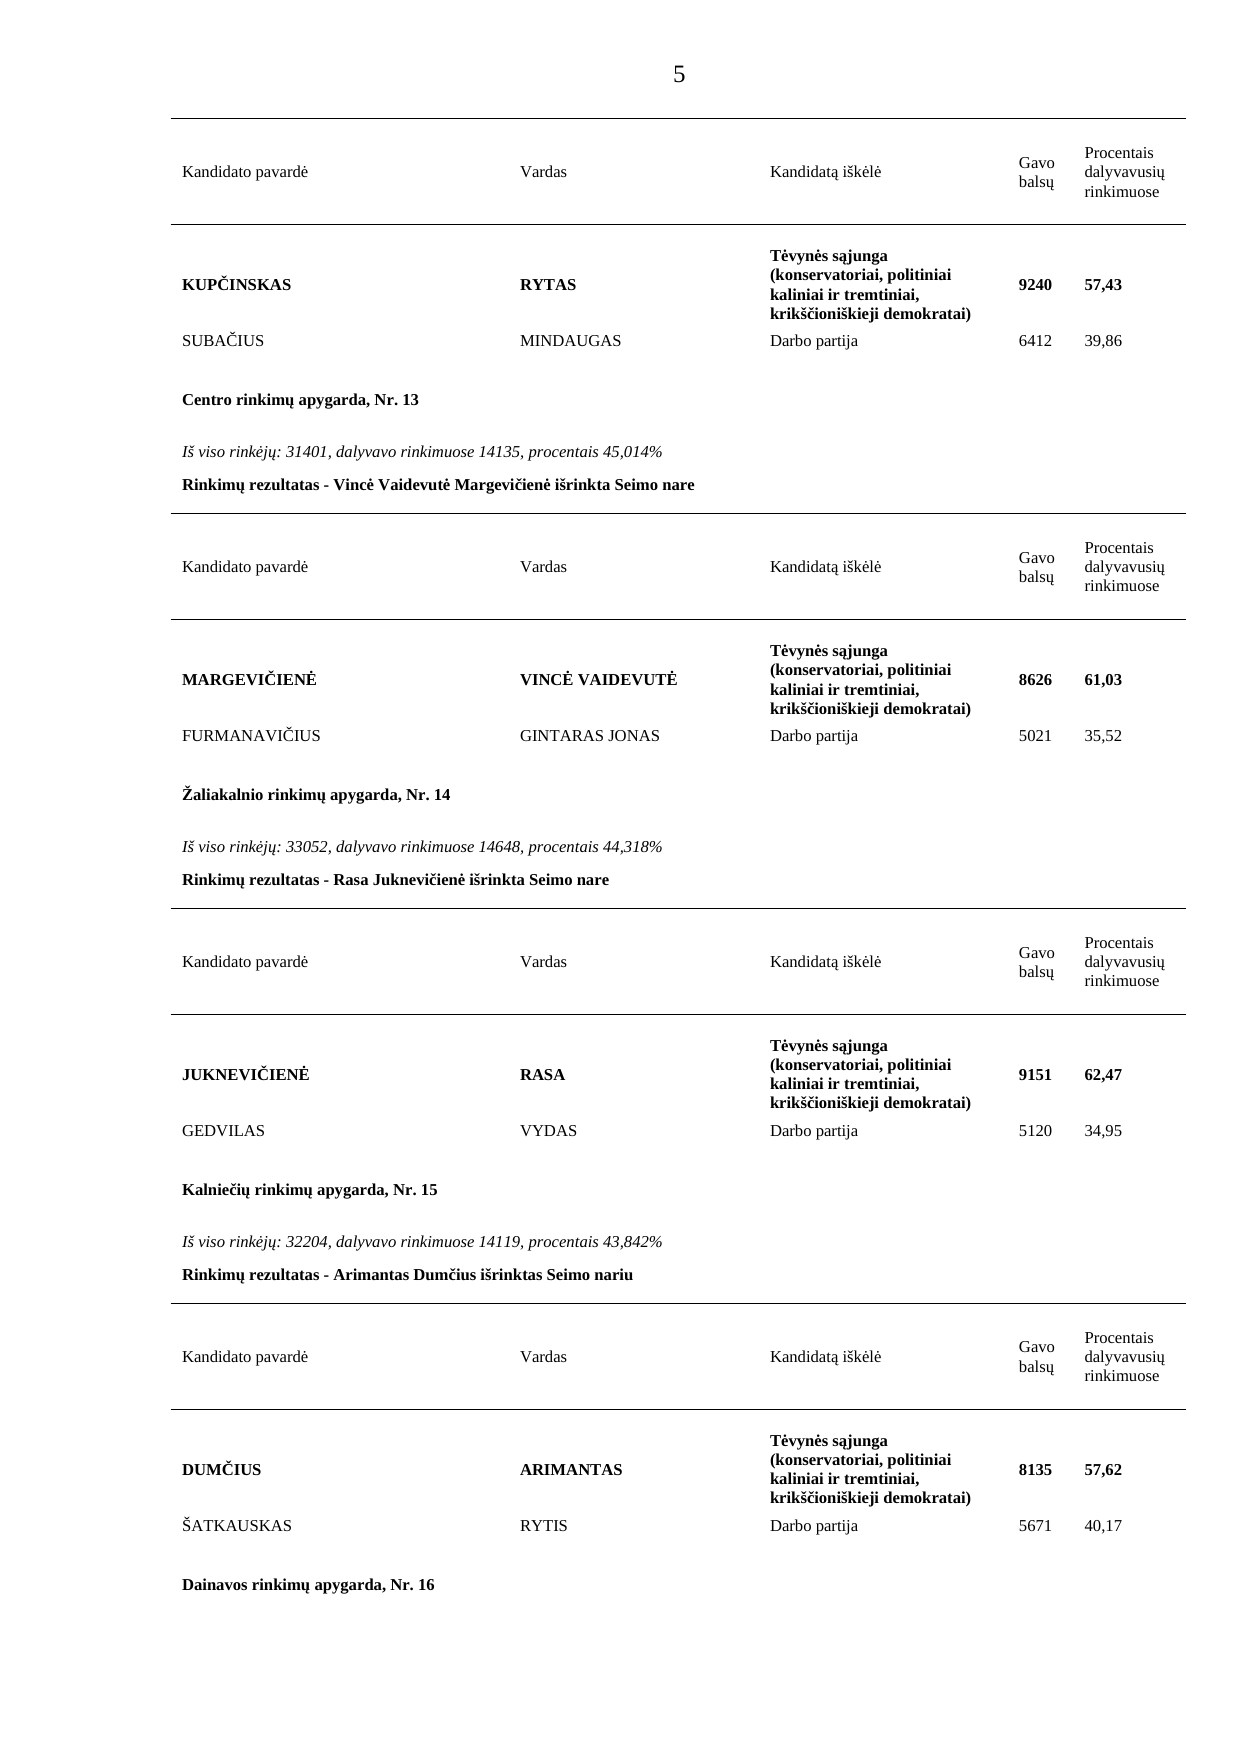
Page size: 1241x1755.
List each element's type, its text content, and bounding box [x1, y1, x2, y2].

table_cell Rinkimų rezultatas - Arimantas Dumčius išrinktas Seimo nariu [171, 1251, 758, 1284]
table_cell [1008, 1251, 1073, 1284]
table_cell Procentais dalyvavusių rinkimuose [1073, 1304, 1186, 1409]
table_cell [1008, 1218, 1073, 1251]
table_cell [509, 804, 758, 823]
table_cell Kalniečių rinkimų apygarda, Nr. 15 [171, 1166, 758, 1199]
table_cell [1008, 376, 1073, 409]
table_cell [509, 1284, 758, 1303]
table_cell [509, 1410, 758, 1429]
table_cell [171, 494, 508, 513]
table_cell 9151 [1008, 1034, 1073, 1114]
table_cell [1073, 1410, 1186, 1429]
table_cell [1008, 225, 1073, 244]
table_cell [1073, 889, 1186, 908]
table_cell [509, 620, 758, 639]
table_cell [509, 889, 758, 908]
table_cell [1073, 1561, 1186, 1594]
table_cell 9240 [1008, 245, 1073, 324]
table_cell 5120 [1008, 1114, 1073, 1147]
table_cell Darbo partija [759, 324, 1007, 357]
table_cell [1073, 1594, 1186, 1613]
table_cell [759, 889, 1007, 908]
table_cell [171, 409, 508, 428]
table_cell [171, 1015, 508, 1034]
table_cell Vardas [509, 909, 758, 1014]
table_cell [759, 1542, 1007, 1561]
table_cell [171, 225, 508, 244]
table_cell [1008, 1147, 1073, 1166]
table_cell [759, 461, 1007, 494]
table_cell 5021 [1008, 719, 1073, 752]
table_cell [759, 856, 1007, 889]
table_cell [509, 1542, 758, 1561]
table_cell [1073, 804, 1186, 823]
table_cell VYDAS [509, 1114, 758, 1147]
table_cell RYTIS [509, 1509, 758, 1542]
table_cell [509, 1147, 758, 1166]
table_cell [1008, 804, 1073, 823]
table_cell 62,47 [1073, 1034, 1186, 1114]
table_cell 8135 [1008, 1429, 1073, 1509]
table_cell Tėvynės sąjunga (konservatoriai, politiniai kaliniai ir tremtiniai, krikščioniškieji demokratai) [759, 1429, 1007, 1509]
table_cell Darbo partija [759, 1509, 1007, 1542]
table_cell [1008, 1015, 1073, 1034]
table_cell [759, 225, 1007, 244]
table_cell [171, 1410, 508, 1429]
table_cell 57,43 [1073, 245, 1186, 324]
table_cell [1073, 1147, 1186, 1166]
table_cell [759, 752, 1007, 771]
table_cell 5671 [1008, 1509, 1073, 1542]
table_cell [171, 1147, 508, 1166]
table_cell [759, 1561, 1007, 1594]
table_cell Kandidato pavardė [171, 1304, 508, 1409]
table_cell [1008, 1199, 1073, 1218]
table_cell [1073, 409, 1186, 428]
table_cell 35,52 [1073, 719, 1186, 752]
table_cell [759, 494, 1007, 513]
table_cell [1008, 428, 1073, 461]
table_cell [509, 1594, 758, 1613]
table_cell RYTAS [509, 245, 758, 324]
table_cell SUBAČIUS [171, 324, 508, 357]
table_cell Vardas [509, 119, 758, 224]
table_cell Darbo partija [759, 719, 1007, 752]
table_cell [1008, 620, 1073, 639]
table_cell ŠATKAUSKAS [171, 1509, 508, 1542]
table_cell [1008, 752, 1073, 771]
table_cell 8626 [1008, 640, 1073, 719]
table_cell Kandidatą iškėlė [759, 119, 1007, 224]
table_cell [171, 1594, 508, 1613]
table_cell [1008, 1594, 1073, 1613]
table_cell [1073, 771, 1186, 804]
table_cell Tėvynės sąjunga (konservatoriai, politiniai kaliniai ir tremtiniai, krikščioniškieji demokratai) [759, 640, 1007, 719]
table_cell Vardas [509, 514, 758, 619]
table_cell [171, 1542, 508, 1561]
table_cell Kandidatą iškėlė [759, 909, 1007, 1014]
table_cell [1073, 1166, 1186, 1199]
table_cell [171, 1284, 508, 1303]
table_cell [759, 1284, 1007, 1303]
table_cell FURMANAVIČIUS [171, 719, 508, 752]
table_cell Kandidatą iškėlė [759, 514, 1007, 619]
table_cell [1008, 1410, 1073, 1429]
table_cell [759, 1015, 1007, 1034]
table_cell Žaliakalnio rinkimų apygarda, Nr. 14 [171, 771, 758, 804]
table_cell Vardas [509, 1304, 758, 1409]
table_cell 40,17 [1073, 1509, 1186, 1542]
table_cell [759, 620, 1007, 639]
table_cell [1073, 1251, 1186, 1284]
table_cell Kandidato pavardė [171, 119, 508, 224]
table_cell [1008, 409, 1073, 428]
table_cell [1073, 1218, 1186, 1251]
table_cell Tėvynės sąjunga (konservatoriai, politiniai kaliniai ir tremtiniai, krikščioniškieji demokratai) [759, 245, 1007, 324]
table_cell [759, 1199, 1007, 1218]
table_cell [759, 1410, 1007, 1429]
table_cell [1073, 823, 1186, 856]
table_cell [509, 494, 758, 513]
table_cell 57,62 [1073, 1429, 1186, 1509]
table_cell [1008, 889, 1073, 908]
table_cell [759, 1251, 1007, 1284]
table_cell [1008, 1561, 1073, 1594]
table_cell Dainavos rinkimų apygarda, Nr. 16 [171, 1561, 758, 1594]
table_cell [1008, 494, 1073, 513]
table_cell Procentais dalyvavusių rinkimuose [1073, 119, 1186, 224]
table_cell [759, 1218, 1007, 1251]
table_cell Kandidato pavardė [171, 909, 508, 1014]
table_cell RASA [509, 1034, 758, 1114]
table_cell [1008, 823, 1073, 856]
table_cell [759, 357, 1007, 376]
table_cell [1008, 1166, 1073, 1199]
table_cell [759, 428, 1007, 461]
table_cell [1073, 1199, 1186, 1218]
table_cell [1073, 357, 1186, 376]
table_cell 6412 [1008, 324, 1073, 357]
table_cell [759, 804, 1007, 823]
table_cell [1073, 225, 1186, 244]
table_cell [509, 225, 758, 244]
table_cell Procentais dalyvavusių rinkimuose [1073, 909, 1186, 1014]
table_cell [1073, 752, 1186, 771]
table_cell Darbo partija [759, 1114, 1007, 1147]
table_cell Iš viso rinkėjų: 33052, dalyvavo rinkimuose 14648, procentais 44,318% [171, 823, 758, 856]
table_cell [1073, 494, 1186, 513]
table_cell [759, 376, 1007, 409]
table_cell [509, 357, 758, 376]
table_cell MINDAUGAS [509, 324, 758, 357]
table_cell KUPČINSKAS [171, 245, 508, 324]
table_cell [509, 752, 758, 771]
table_cell Iš viso rinkėjų: 31401, dalyvavo rinkimuose 14135, procentais 45,014% [171, 428, 758, 461]
table_cell [509, 1199, 758, 1218]
table_cell Rinkimų rezultatas - Rasa Juknevičienė išrinkta Seimo nare [171, 856, 758, 889]
table_cell [759, 823, 1007, 856]
table_cell Centro rinkimų apygarda, Nr. 13 [171, 376, 758, 409]
table_cell [171, 804, 508, 823]
table_cell Kandidatą iškėlė [759, 1304, 1007, 1409]
table_cell JUKNEVIČIENĖ [171, 1034, 508, 1114]
table_cell [759, 409, 1007, 428]
table_cell ARIMANTAS [509, 1429, 758, 1509]
table_cell [759, 1147, 1007, 1166]
table_cell [1073, 856, 1186, 889]
table_cell [509, 409, 758, 428]
table_cell [1008, 771, 1073, 804]
table_cell [1008, 1284, 1073, 1303]
table_cell [1073, 1542, 1186, 1561]
table_cell [1073, 376, 1186, 409]
table_cell DUMČIUS [171, 1429, 508, 1509]
table_cell [1073, 1015, 1186, 1034]
table_cell [171, 1199, 508, 1218]
table_cell 34,95 [1073, 1114, 1186, 1147]
table_cell [1008, 856, 1073, 889]
table_cell 39,86 [1073, 324, 1186, 357]
table_cell [759, 1594, 1007, 1613]
table_cell Gavo balsų [1008, 909, 1073, 1014]
table_cell [171, 620, 508, 639]
table_cell [171, 357, 508, 376]
table_cell GEDVILAS [171, 1114, 508, 1147]
table_cell [509, 1015, 758, 1034]
table_cell Tėvynės sąjunga (konservatoriai, politiniai kaliniai ir tremtiniai, krikščioniškieji demokratai) [759, 1034, 1007, 1114]
table_cell GINTARAS JONAS [509, 719, 758, 752]
table_cell [171, 752, 508, 771]
table_cell [759, 771, 1007, 804]
table_cell Rinkimų rezultatas - Vincė Vaidevutė Margevičienė išrinkta Seimo nare [171, 461, 758, 494]
table_cell Procentais dalyvavusių rinkimuose [1073, 514, 1186, 619]
table_cell Gavo balsų [1008, 514, 1073, 619]
table_cell Iš viso rinkėjų: 32204, dalyvavo rinkimuose 14119, procentais 43,842% [171, 1218, 758, 1251]
table_cell [1008, 461, 1073, 494]
table_cell Gavo balsų [1008, 1304, 1073, 1409]
table_cell [1008, 1542, 1073, 1561]
table_cell MARGEVIČIENĖ [171, 640, 508, 719]
table_cell [759, 1166, 1007, 1199]
table_cell [1073, 428, 1186, 461]
table_cell 61,03 [1073, 640, 1186, 719]
table_cell [1008, 357, 1073, 376]
table_cell [1073, 620, 1186, 639]
table_cell Gavo balsų [1008, 119, 1073, 224]
table_cell [1073, 1284, 1186, 1303]
table_cell [171, 889, 508, 908]
table_cell Kandidato pavardė [171, 514, 508, 619]
table_cell VINCĖ VAIDEVUTĖ [509, 640, 758, 719]
table_cell [1073, 461, 1186, 494]
